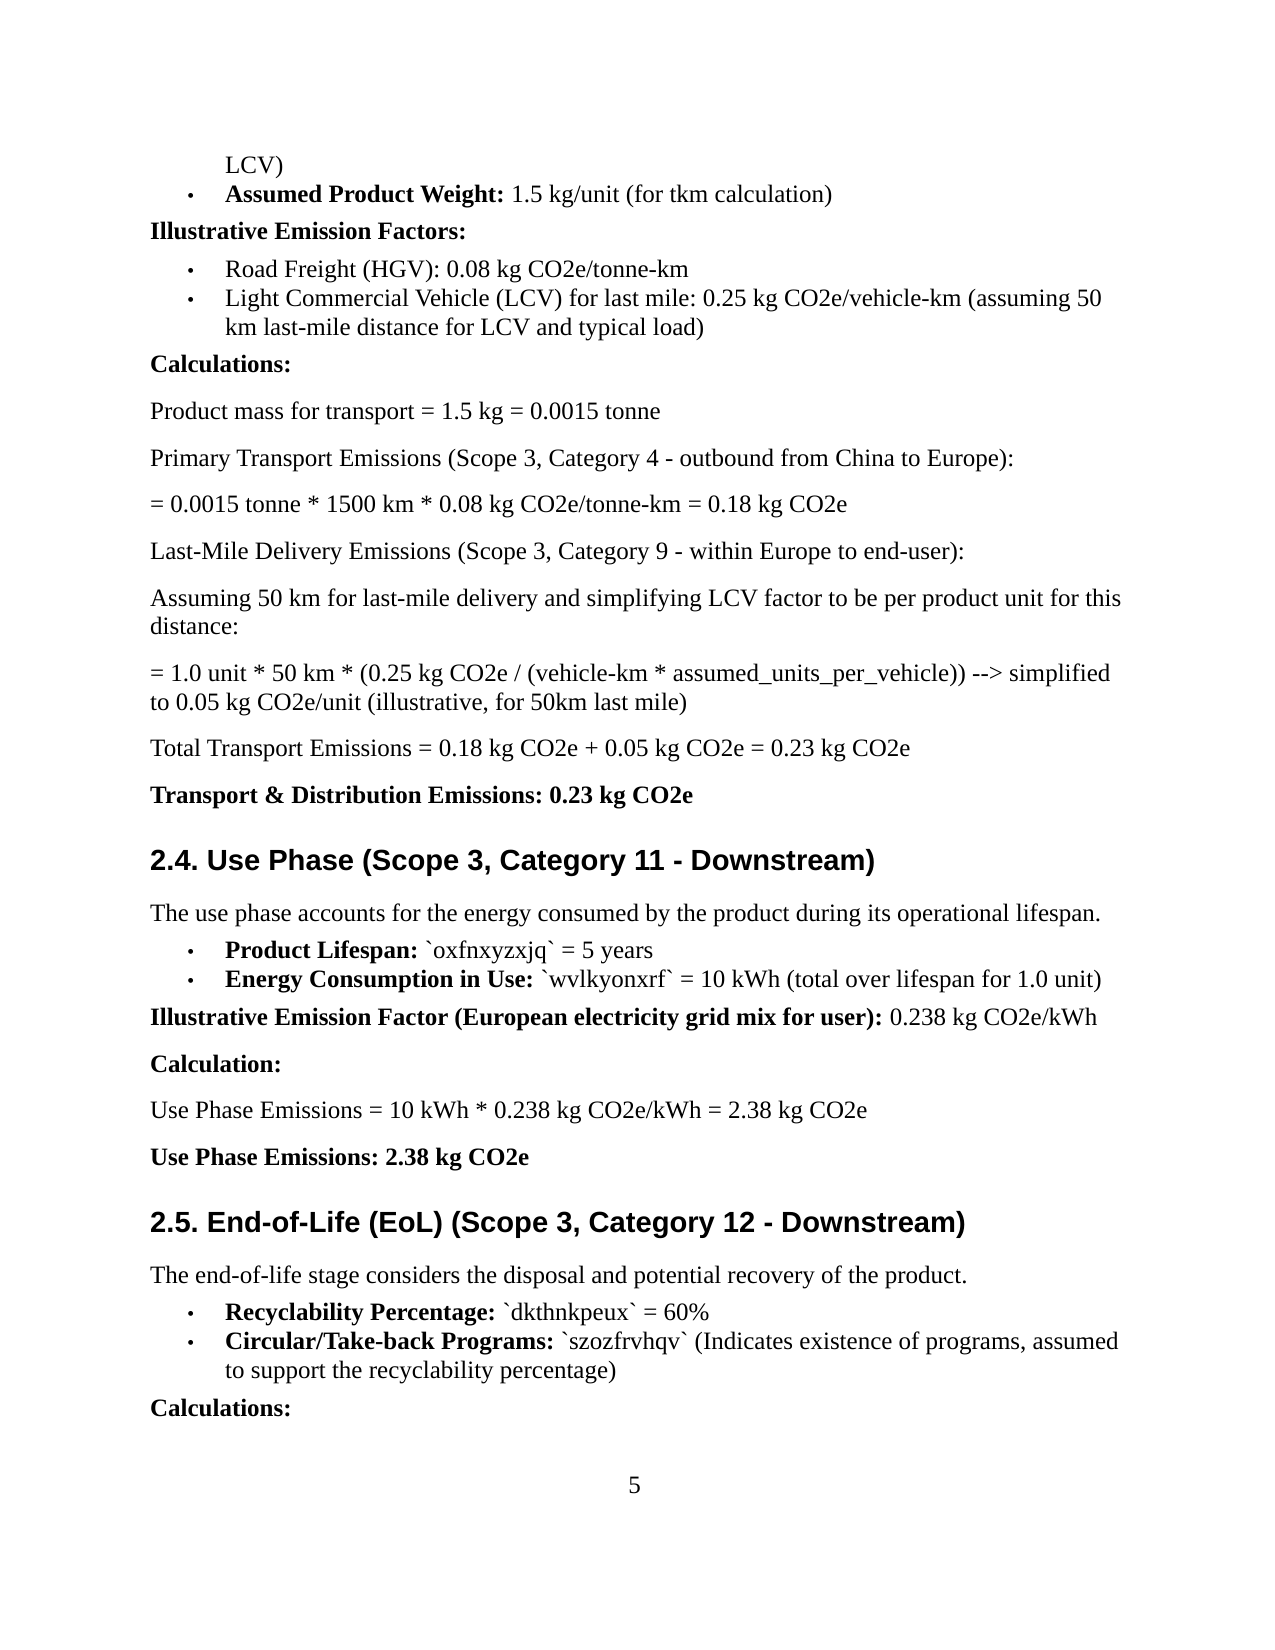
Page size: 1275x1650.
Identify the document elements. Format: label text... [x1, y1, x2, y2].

text = 1.0 unit * 50 km * (0.25 kg CO2e / (vehicle-km * assumed_units_per_vehicle)) --> simplified to 0.05 kg CO2e/unit (illustrative, for 50km last mile) [150, 658, 1125, 716]
list Circular/Take-back Programs: `szozfrvhqv` (Indicates existence of programs, assumed to support the recyclability percentage) [187, 1326, 1125, 1384]
text Primary Transport Emissions (Scope 3, Category 4 - outbound from China to Europe): [150, 443, 1125, 471]
text Use Phase Emissions: 2.38 kg CO2e [150, 1142, 1125, 1171]
list Recyclability Percentage: `dkthnkpeux` = 60% [187, 1297, 1125, 1326]
text Calculations: [150, 1393, 1125, 1421]
text = 0.0015 tonne * 1500 km * 0.08 kg CO2e/tonne-km = 0.18 kg CO2e [150, 489, 1125, 518]
text Assuming 50 km for last-mile delivery and simplifying LCV factor to be per product unit for this distance: [150, 583, 1125, 640]
subtitle 2.4. Use Phase (Scope 3, Category 11 - Downstream) [150, 843, 1125, 876]
text Last-Mile Delivery Emissions (Scope 3, Category 9 - within Europe to end-user): [150, 536, 1125, 565]
list - LCV) [187, 150, 1125, 179]
text Illustrative Emission Factors: [150, 216, 1125, 245]
list Energy Consumption in Use: `wvlkyonxrf` = 10 kWh (total over lifespan for 1.0 unit) [187, 964, 1125, 993]
list Assumed Product Weight: 1.5 kg/unit (for tkm calculation) [187, 179, 1125, 207]
text Calculation: [150, 1049, 1125, 1077]
text The end-of-life stage considers the disposal and potential recovery of the product. [150, 1260, 1125, 1288]
text Use Phase Emissions = 10 kWh * 0.238 kg CO2e/kWh = 2.38 kg CO2e [150, 1095, 1125, 1124]
text Calculations: [150, 349, 1125, 378]
list Road Freight (HGV): 0.08 kg CO2e/tonne-km [187, 254, 1125, 283]
subtitle 2.5. End-of-Life (EoL) (Scope 3, Category 12 - Downstream) [150, 1205, 1125, 1238]
text Illustrative Emission Factor (European electricity grid mix for user): 0.238 kg CO2e/kWh [150, 1002, 1125, 1031]
text Transport & Distribution Emissions: 0.23 kg CO2e [150, 780, 1125, 809]
text Total Transport Emissions = 0.18 kg CO2e + 0.05 kg CO2e = 0.23 kg CO2e [150, 733, 1125, 762]
text Product mass for transport = 1.5 kg = 0.0015 tonne [150, 396, 1125, 425]
list Product Lifespan: `oxfnxyzxjq` = 5 years [187, 936, 1125, 964]
text The use phase accounts for the energy consumed by the product during its operational lifespan. [150, 898, 1125, 927]
list Light Commercial Vehicle (LCV) for last mile: 0.25 kg CO2e/vehicle-km (assuming 50 km last-mile distance for LCV and typical load) [187, 283, 1125, 340]
